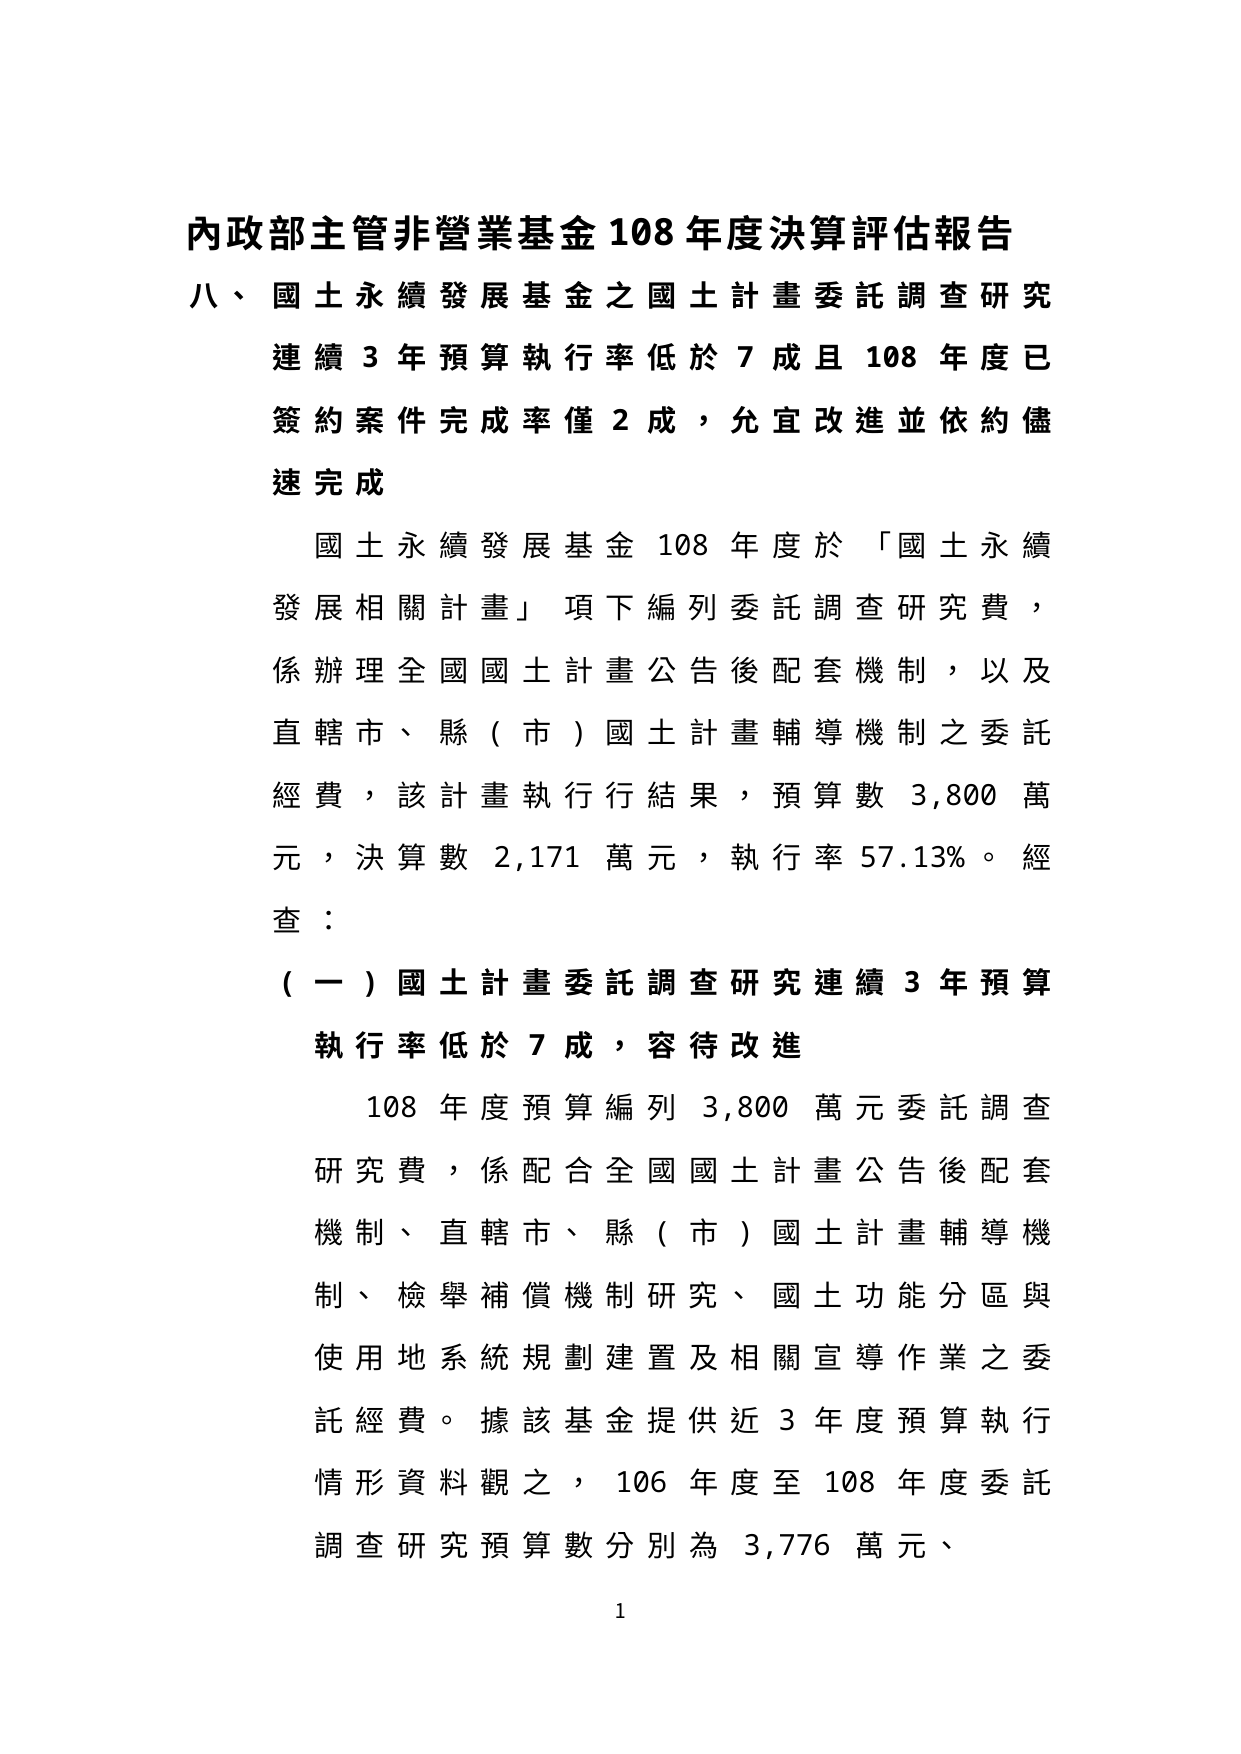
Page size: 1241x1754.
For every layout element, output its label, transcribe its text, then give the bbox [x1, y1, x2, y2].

text 國土永續發展基金108年度於「國土永續發展相關計畫」項下編列委託調查研究費，係辦理全國國土計畫公告後配套機制，以及直轄市、縣(市)國土計畫輔導機制之委託經費，該計畫執行行結果，預算數3,800萬元，決算數2,171萬元，執行率57.13%。經查： [242, 502, 1058, 939]
text 108年度預算編列3,800萬元委託調查研究費，係配合全國國土計畫公告後配套機制、直轄市、縣(市)國土計畫輔導機制、檢舉補償機制研究、國土功能分區與使用地系統規劃建置及相關宣導作業之委託經費。據該基金提供近3年度預算執行情形資料觀之，106年度至108年度委託調查研究預算數分別為3,776萬元、 [271, 1064, 1058, 1564]
text 內政部主管非營業基金108年度決算評估報告 [183, 189, 1058, 252]
text (一)國土計畫委託調查研究連續3年預算執行率低於7成，容待改進 [242, 939, 1058, 1064]
text 八、國土永續發展基金之國土計畫委託調查研究連續3年預算執行率低於7成且108年度已簽約案件完成率僅2成，允宜改進並依約儘速完成 [183, 252, 1058, 502]
